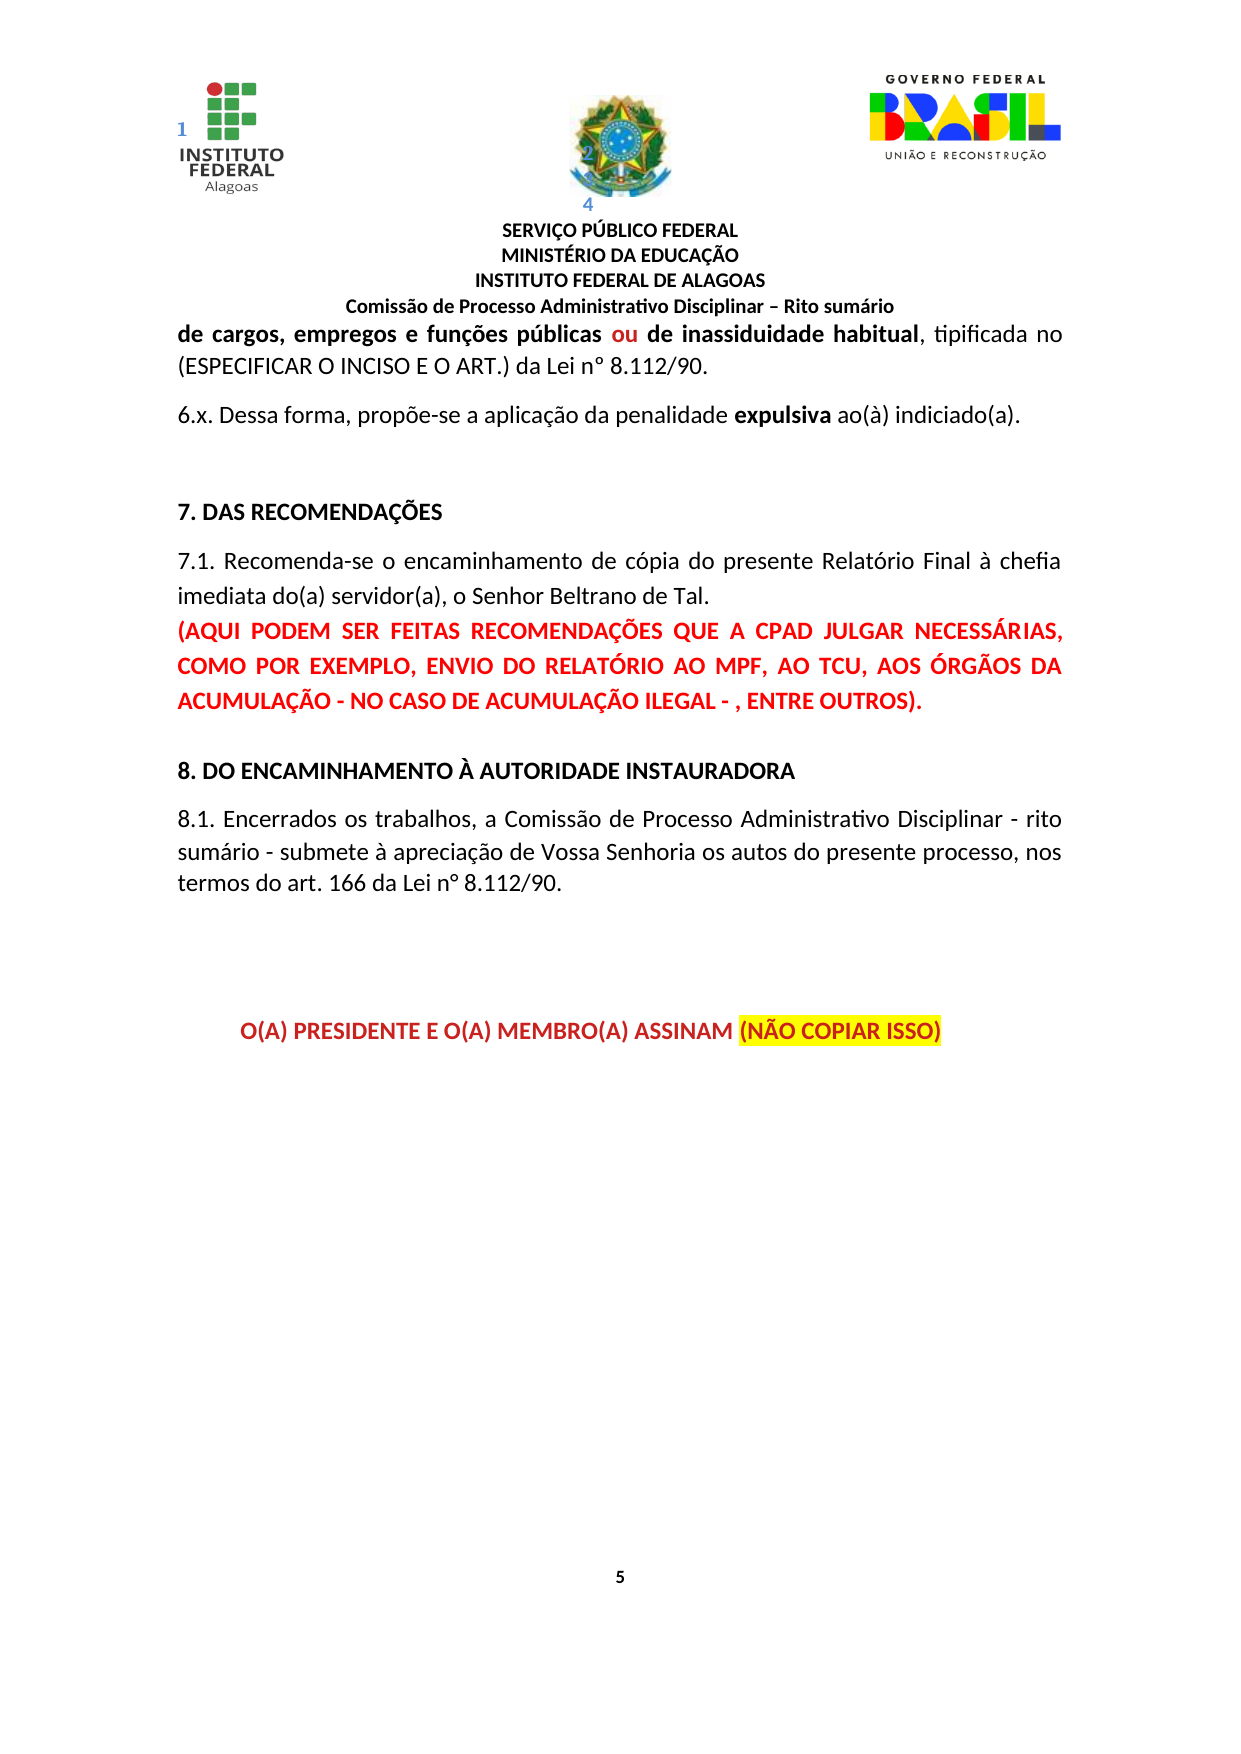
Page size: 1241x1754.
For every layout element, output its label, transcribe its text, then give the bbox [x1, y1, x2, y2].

text 8.1. Encerrados os trabalhos, a Comissão de Processo Administrativo Disciplinar - rito sumário - submete à apreciação de Vossa Senhoria os autos do presente processo, nos termos do art. 166 da Lei n° 8.112/90. [177, 804, 1063, 898]
text (AQUI PODEM SER FEITAS RECOMENDAÇÕES QUE A CPAD JULGAR NECESSÁRIAS, COMO POR EXEMPLO, ENVIO DO RELATÓRIO AO MPF, AO TCU, AOS ÓRGÃOS DA ACUMULAÇÃO - NO CASO DE ACUMULAÇÃO ILEGAL - , ENTRE OUTROS). [177, 615, 1063, 716]
text 6.x. Dessa forma, propõe-se a aplicação da penalidade expulsiva ao(à) indiciado(a). [177, 399, 1063, 429]
text de cargos, empregos e funções públicas ou de inassiduidade habitual, tipificada no (ESPECIFICAR O INCISO E O ART.) da Lei nº 8.112/90. [177, 318, 1063, 381]
text O(A) PRESIDENTE E O(A) MEMBRO(A) ASSINAM (NÃO COPIAR ISSO) [177, 1015, 1004, 1046]
text 8. DO ENCAMINHAMENTO À AUTORIDADE INSTAURADORA [177, 755, 1063, 786]
picture [178, 71, 288, 197]
text 7. DAS RECOMENDAÇÕES [177, 496, 1063, 527]
picture [569, 95, 672, 197]
picture [869, 75, 1061, 161]
text 7.1. Recomenda-se o encaminhamento de cópia do presente Relatório Final à chefia imediata do(a) servidor(a), o Senhor Beltrano de Tal. [177, 545, 1063, 611]
